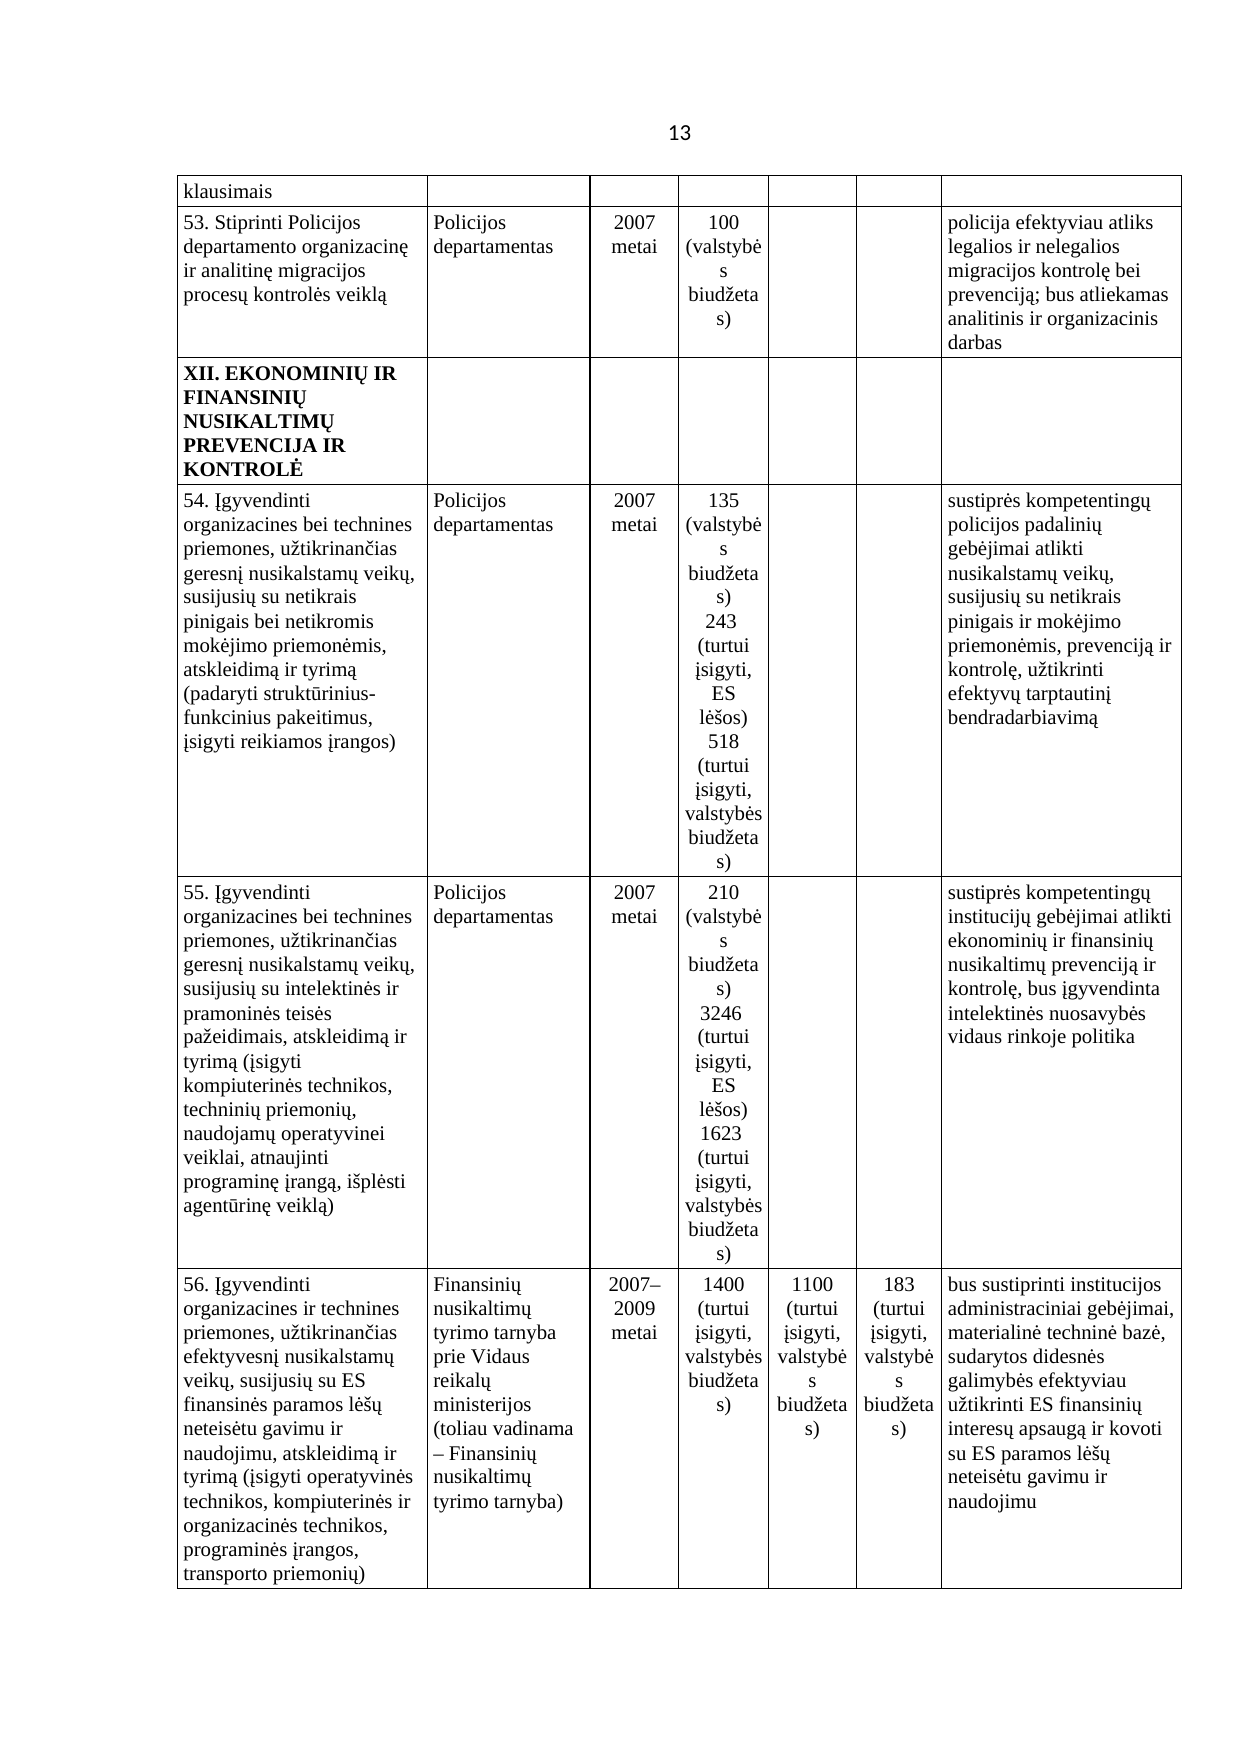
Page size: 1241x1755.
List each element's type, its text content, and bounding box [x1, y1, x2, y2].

table_cell [857, 358, 941, 484]
table_cell 210 (valstybės biudžetas) 3246 (turtui įsigyti, ES lėšos) 1623 (turtui įsigyti, valstybės biudžetas) [679, 877, 768, 1268]
table_cell 55. Įgyvendinti organizacines bei technines priemones, užtikrinančias geresnį nusikalstamų veikų, susijusių su intelektinės ir pramoninės teisės pažeidimais, atskleidimą ir tyrimą (įsigyti kompiuterinės technikos, techninių priemonių, naudojamų operatyvinei veiklai, atnaujinti programinę įrangą, išplėsti agentūrinę veiklą) [178, 877, 427, 1268]
table_cell sustiprės kompetentingų institucijų gebėjimai atlikti ekonominių ir finansinių nusikaltimų prevenciją ir kontrolę, bus įgyvendinta intelektinės nuosavybės vidaus rinkoje politika [942, 877, 1181, 1268]
table_cell 2007 metai [591, 877, 678, 1268]
table_cell [428, 176, 589, 206]
table_cell [428, 358, 589, 484]
table_cell 183 (turtui įsigyti, valstybės biudžetas) [857, 1269, 941, 1588]
table_cell Policijos departamentas [428, 207, 589, 357]
table_cell 56. Įgyvendinti organizacines ir technines priemones, užtikrinančias efektyvesnį nusikalstamų veikų, susijusių su ES finansinės paramos lėšų neteisėtu gavimu ir naudojimu, atskleidimą ir tyrimą (įsigyti operatyvinės technikos, kompiuterinės ir organizacinės technikos, programinės įrangos, transporto priemonių) [178, 1269, 427, 1588]
table_cell [769, 877, 856, 1268]
table_cell bus sustiprinti institucijos administraciniai gebėjimai, materialinė techninė bazė, sudarytos didesnės galimybės efektyviau užtikrinti ES finansinių interesų apsaugą ir kovoti su ES paramos lėšų neteisėtu gavimu ir naudojimu [942, 1269, 1181, 1588]
table_cell Policijos departamentas [428, 485, 589, 876]
table_cell 135 (valstybės biudžetas) 243 (turtui įsigyti, ES lėšos) 518 (turtui įsigyti, valstybės biudžetas) [679, 485, 768, 876]
table_cell [769, 207, 856, 357]
table_cell 2007–2009 metai [591, 1269, 678, 1588]
table_cell XII. EKONOMINIŲ IR FINANSINIŲ NUSIKALTIMŲ PREVENCIJA IR KONTROLĖ [178, 358, 427, 484]
table_cell 53. Stiprinti Policijos departamento organizacinę ir analitinę migracijos procesų kontrolės veiklą [178, 207, 427, 357]
table_cell [857, 877, 941, 1268]
table_cell [857, 207, 941, 357]
table_cell [857, 485, 941, 876]
table_cell 1400 (turtui įsigyti, valstybės biudžetas) [679, 1269, 768, 1588]
table_cell 100 (valstybės biudžetas) [679, 207, 768, 357]
table_cell [769, 485, 856, 876]
table_cell 54. Įgyvendinti organizacines bei technines priemones, užtikrinančias geresnį nusikalstamų veikų, susijusių su netikrais pinigais bei netikromis mokėjimo priemonėmis, atskleidimą ir tyrimą (padaryti struktūrinius-funkcinius pakeitimus, įsigyti reikiamos įrangos) [178, 485, 427, 876]
table_cell [769, 358, 856, 484]
table_cell 1100 (turtui įsigyti, valstybės biudžetas) [769, 1269, 856, 1588]
table_cell [942, 358, 1181, 484]
table_cell klausimais [178, 176, 427, 206]
table_cell 2007 metai [591, 207, 678, 357]
table_cell [857, 176, 941, 206]
table_cell [769, 176, 856, 206]
table_cell [591, 358, 678, 484]
table_cell [942, 176, 1181, 206]
table_cell Finansinių nusikaltimų tyrimo tarnyba prie Vidaus reikalų ministerijos (toliau vadinama – Finansinių nusikaltimų tyrimo tarnyba) [428, 1269, 589, 1588]
table_cell sustiprės kompetentingų policijos padalinių gebėjimai atlikti nusikalstamų veikų, susijusių su netikrais pinigais ir mokėjimo priemonėmis, prevenciją ir kontrolę, užtikrinti efektyvų tarptautinį bendradarbiavimą [942, 485, 1181, 876]
table_cell policija efektyviau atliks legalios ir nelegalios migracijos kontrolę bei prevenciją; bus atliekamas analitinis ir organizacinis darbas [942, 207, 1181, 357]
table_cell [679, 176, 768, 206]
table_cell 2007 metai [591, 485, 678, 876]
table_cell Policijos departamentas [428, 877, 589, 1268]
table_cell [679, 358, 768, 484]
table_cell [591, 176, 678, 206]
